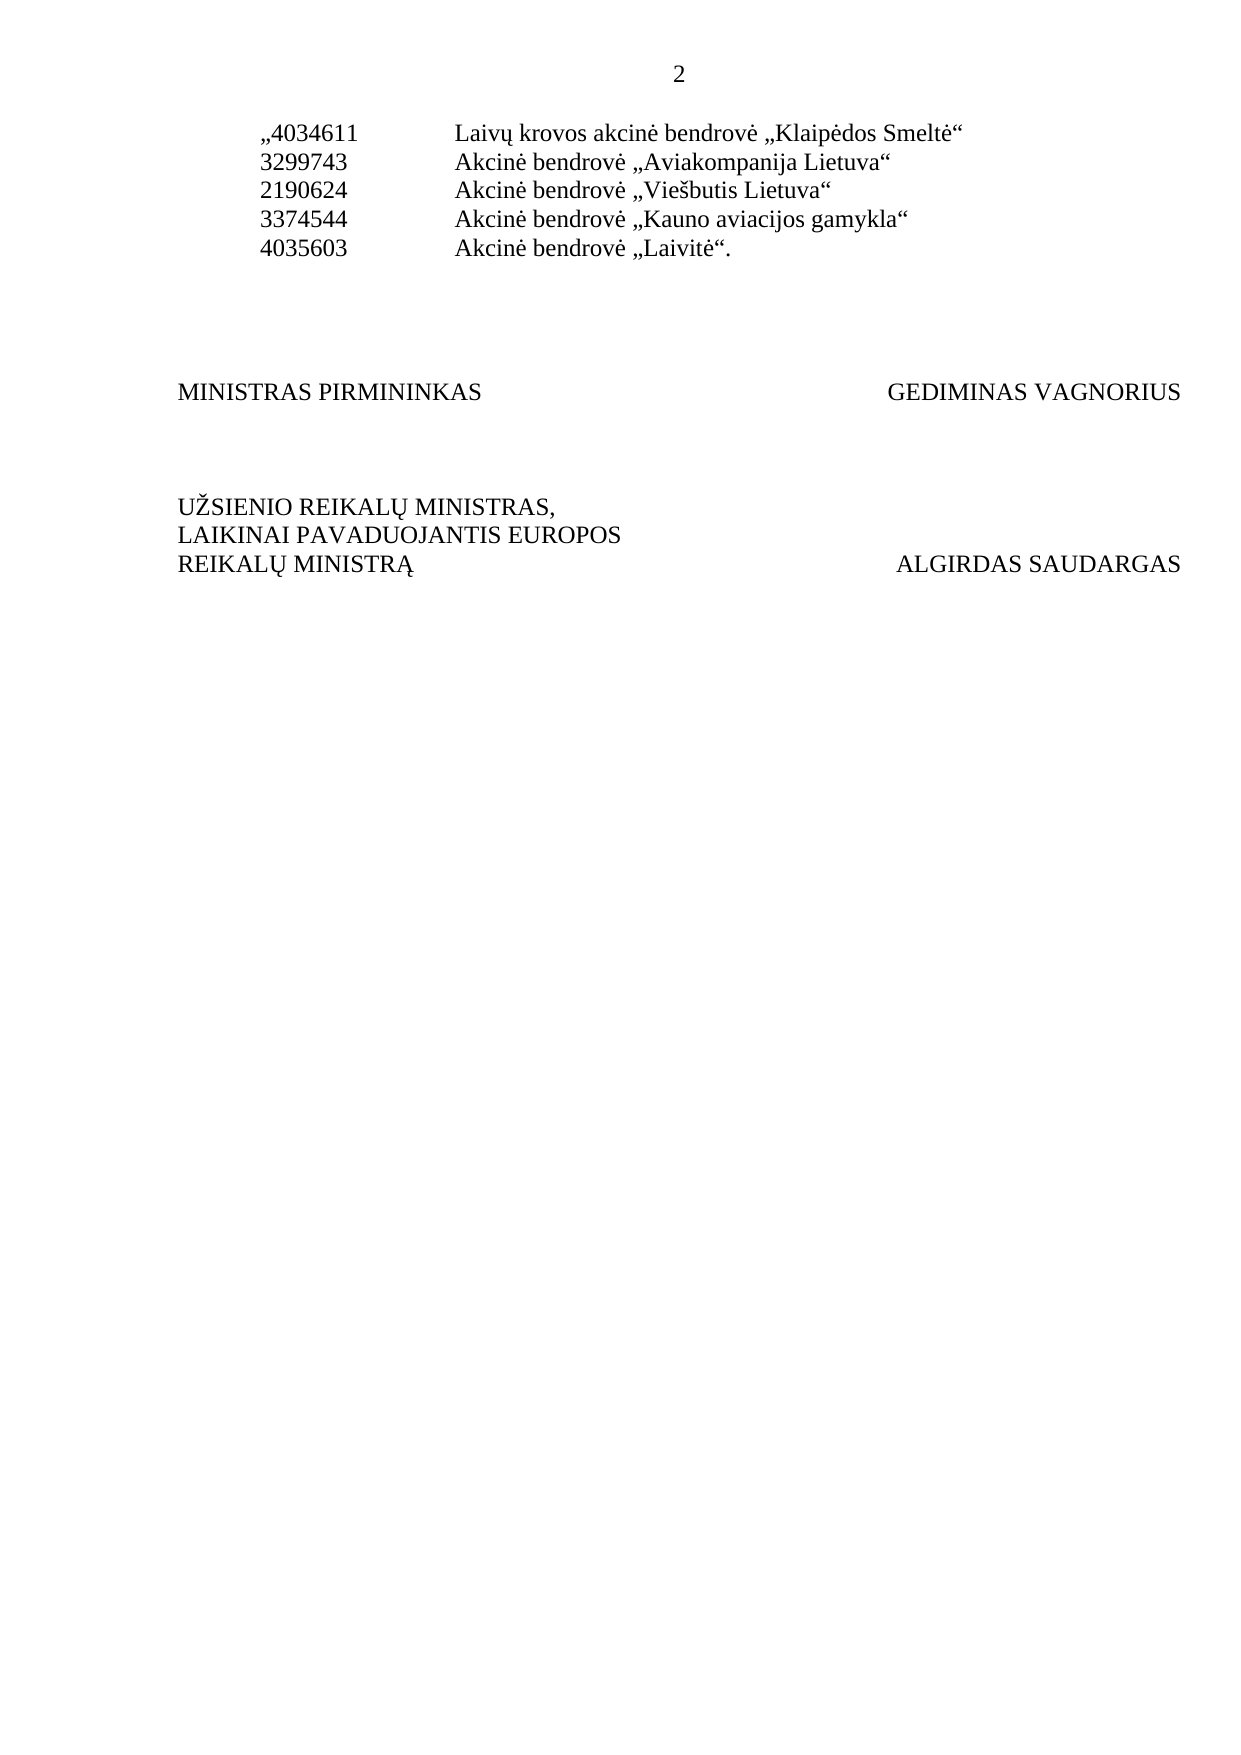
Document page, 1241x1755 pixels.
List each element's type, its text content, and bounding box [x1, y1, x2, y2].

table_header Laivų krovos akcinė bendrovė „Klaipėdos Smeltė“ [443, 118, 1204, 147]
table_cell Akcinė bendrovė „Viešbutis Lietuva“ [443, 176, 1204, 204]
text Užsienio reikalų ministras, [177, 492, 1181, 521]
table_cell Akcinė bendrovė „Aviakompanija Lietuva“ [443, 147, 1204, 176]
table_cell 4035603 [177, 233, 443, 262]
text reikalų ministrą Algirdas Saudargas [177, 549, 1181, 578]
text laikinai pavaduojantis Europos [177, 521, 1181, 549]
table_cell 3374544 [177, 204, 443, 233]
table_cell Akcinė bendrovė „Kauno aviacijos gamykla“ [443, 204, 1204, 233]
table_cell Akcinė bendrovė „Laivitė“. [443, 233, 1204, 262]
text Ministras Pirmininkas Gediminas Vagnorius [177, 377, 1181, 406]
table_header „4034611 [177, 118, 443, 147]
table_cell 2190624 [177, 176, 443, 204]
table_cell 3299743 [177, 147, 443, 176]
